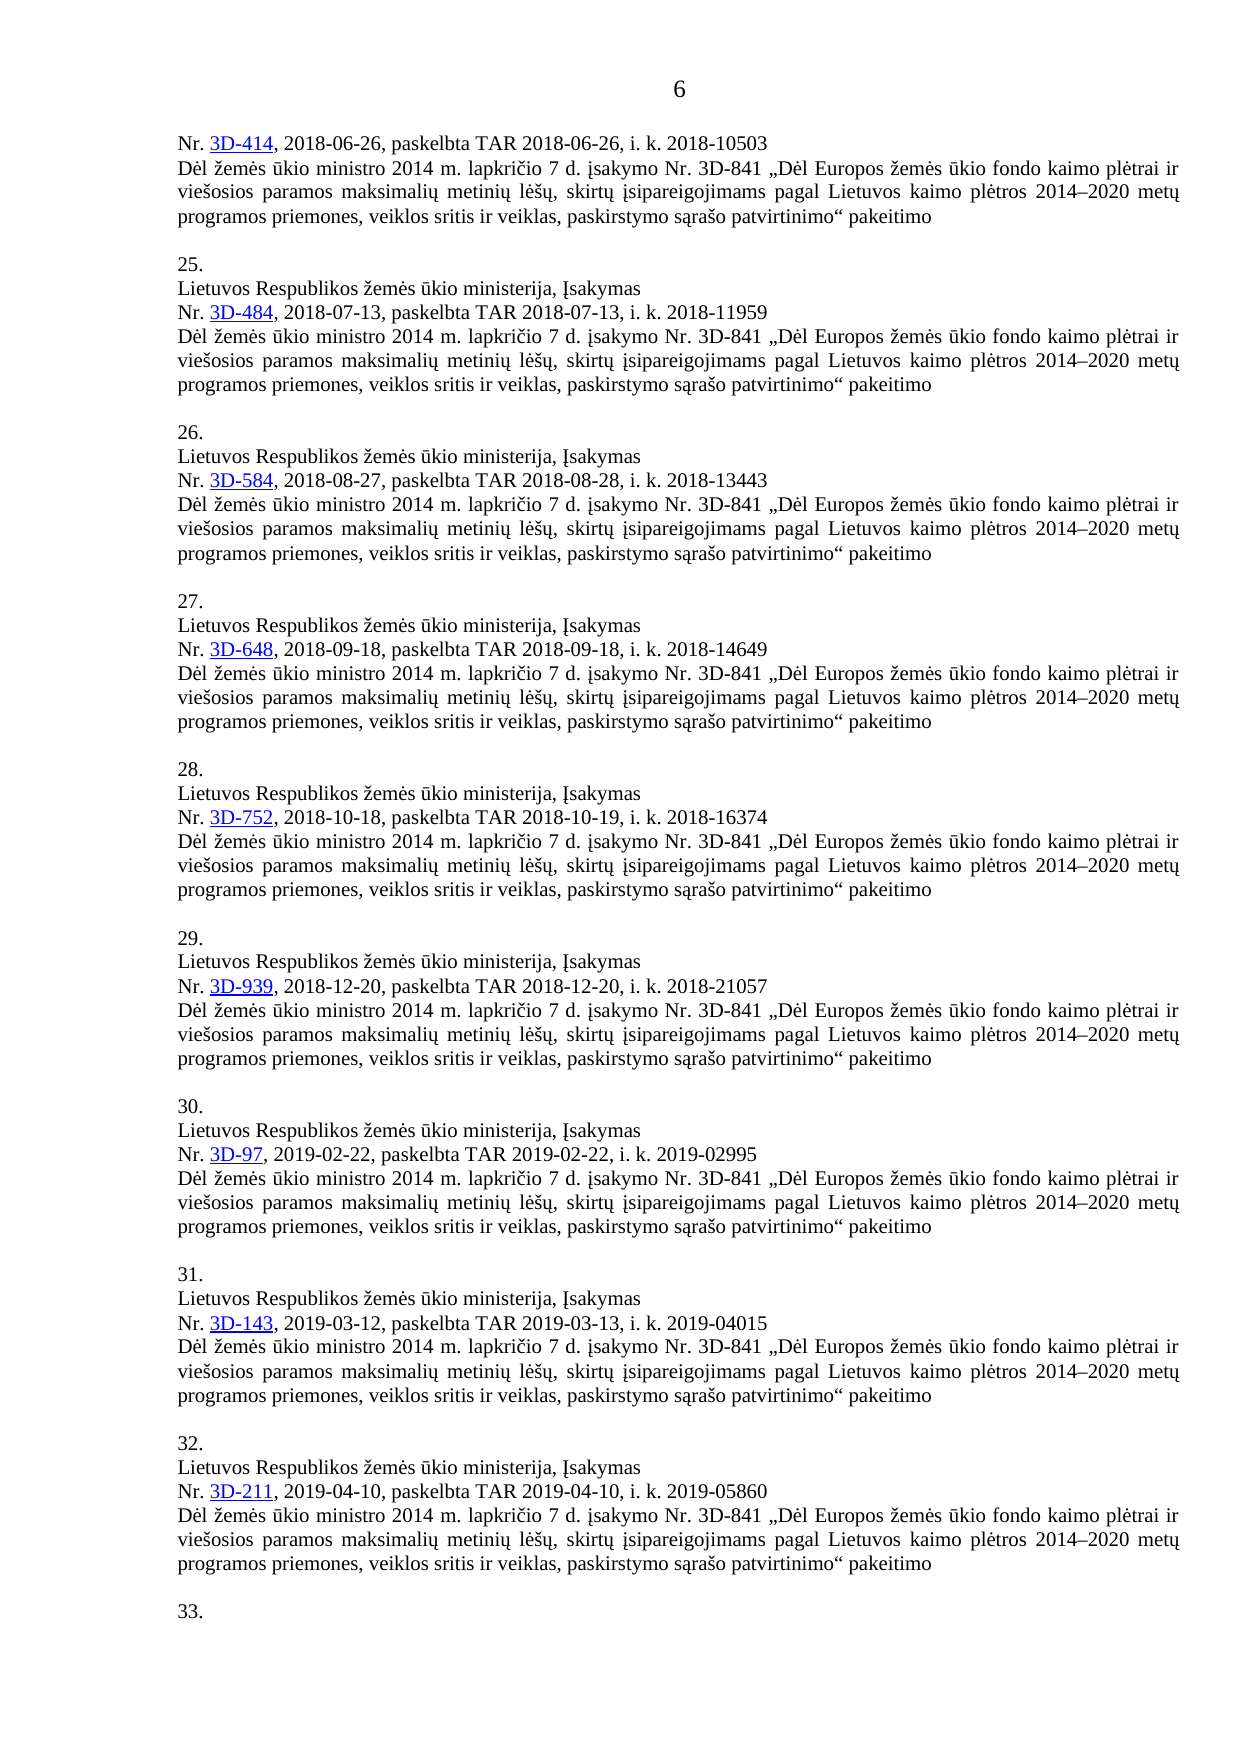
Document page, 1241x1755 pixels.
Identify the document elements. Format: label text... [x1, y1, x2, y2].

text Dėl žemės ūkio ministro 2014 m. lapkričio 7 d. įsakymo Nr. 3D-841 „Dėl Europos žemės ūkio fondo kaimo plėtrai ir viešosios paramos maksimalių metinių lėšų, skirtų įsipareigojimams pagal Lietuvos kaimo plėtros 2014–2020 metų programos priemones, veiklos sritis ir veiklas, paskirstymo sąrašo patvirtinimo“ pakeitimo [177, 324, 1181, 396]
text 31. [177, 1262, 1181, 1286]
text 32. [177, 1431, 1181, 1455]
text Lietuvos Respublikos žemės ūkio ministerija, Įsakymas [177, 1286, 1181, 1310]
text 29. [177, 925, 1181, 949]
text Lietuvos Respublikos žemės ūkio ministerija, Įsakymas [177, 1455, 1181, 1479]
text Dėl žemės ūkio ministro 2014 m. lapkričio 7 d. įsakymo Nr. 3D-841 „Dėl Europos žemės ūkio fondo kaimo plėtrai ir viešosios paramos maksimalių metinių lėšų, skirtų įsipareigojimams pagal Lietuvos kaimo plėtros 2014–2020 metų programos priemones, veiklos sritis ir veiklas, paskirstymo sąrašo patvirtinimo“ pakeitimo [177, 1166, 1181, 1238]
text Nr. 3D-143, 2019-03-12, paskelbta TAR 2019-03-13, i. k. 2019-04015 [177, 1310, 1181, 1334]
text Nr. 3D-648, 2018-09-18, paskelbta TAR 2018-09-18, i. k. 2018-14649 [177, 637, 1181, 661]
text Dėl žemės ūkio ministro 2014 m. lapkričio 7 d. įsakymo Nr. 3D-841 „Dėl Europos žemės ūkio fondo kaimo plėtrai ir viešosios paramos maksimalių metinių lėšų, skirtų įsipareigojimams pagal Lietuvos kaimo plėtros 2014–2020 metų programos priemones, veiklos sritis ir veiklas, paskirstymo sąrašo patvirtinimo“ pakeitimo [177, 492, 1181, 564]
text Nr. 3D-414, 2018-06-26, paskelbta TAR 2018-06-26, i. k. 2018-10503 [177, 131, 1181, 155]
text Dėl žemės ūkio ministro 2014 m. lapkričio 7 d. įsakymo Nr. 3D-841 „Dėl Europos žemės ūkio fondo kaimo plėtrai ir viešosios paramos maksimalių metinių lėšų, skirtų įsipareigojimams pagal Lietuvos kaimo plėtros 2014–2020 metų programos priemones, veiklos sritis ir veiklas, paskirstymo sąrašo patvirtinimo“ pakeitimo [177, 155, 1181, 228]
text Dėl žemės ūkio ministro 2014 m. lapkričio 7 d. įsakymo Nr. 3D-841 „Dėl Europos žemės ūkio fondo kaimo plėtrai ir viešosios paramos maksimalių metinių lėšų, skirtų įsipareigojimams pagal Lietuvos kaimo plėtros 2014–2020 metų programos priemones, veiklos sritis ir veiklas, paskirstymo sąrašo patvirtinimo“ pakeitimo [177, 998, 1181, 1070]
text Lietuvos Respublikos žemės ūkio ministerija, Įsakymas [177, 613, 1181, 637]
text Dėl žemės ūkio ministro 2014 m. lapkričio 7 d. įsakymo Nr. 3D-841 „Dėl Europos žemės ūkio fondo kaimo plėtrai ir viešosios paramos maksimalių metinių lėšų, skirtų įsipareigojimams pagal Lietuvos kaimo plėtros 2014–2020 metų programos priemones, veiklos sritis ir veiklas, paskirstymo sąrašo patvirtinimo“ pakeitimo [177, 661, 1181, 733]
text Nr. 3D-939, 2018-12-20, paskelbta TAR 2018-12-20, i. k. 2018-21057 [177, 973, 1181, 998]
text 30. [177, 1094, 1181, 1118]
text Lietuvos Respublikos žemės ūkio ministerija, Įsakymas [177, 949, 1181, 973]
text Lietuvos Respublikos žemės ūkio ministerija, Įsakymas [177, 276, 1181, 300]
text 28. [177, 757, 1181, 781]
text Dėl žemės ūkio ministro 2014 m. lapkričio 7 d. įsakymo Nr. 3D-841 „Dėl Europos žemės ūkio fondo kaimo plėtrai ir viešosios paramos maksimalių metinių lėšų, skirtų įsipareigojimams pagal Lietuvos kaimo plėtros 2014–2020 metų programos priemones, veiklos sritis ir veiklas, paskirstymo sąrašo patvirtinimo“ pakeitimo [177, 1334, 1181, 1407]
text 33. [177, 1599, 1181, 1623]
text Lietuvos Respublikos žemės ūkio ministerija, Įsakymas [177, 1118, 1181, 1142]
text Nr. 3D-484, 2018-07-13, paskelbta TAR 2018-07-13, i. k. 2018-11959 [177, 300, 1181, 324]
text Dėl žemės ūkio ministro 2014 m. lapkričio 7 d. įsakymo Nr. 3D-841 „Dėl Europos žemės ūkio fondo kaimo plėtrai ir viešosios paramos maksimalių metinių lėšų, skirtų įsipareigojimams pagal Lietuvos kaimo plėtros 2014–2020 metų programos priemones, veiklos sritis ir veiklas, paskirstymo sąrašo patvirtinimo“ pakeitimo [177, 1503, 1181, 1575]
text 27. [177, 588, 1181, 613]
text Lietuvos Respublikos žemės ūkio ministerija, Įsakymas [177, 444, 1181, 468]
text Nr. 3D-584, 2018-08-27, paskelbta TAR 2018-08-28, i. k. 2018-13443 [177, 468, 1181, 492]
text Nr. 3D-211, 2019-04-10, paskelbta TAR 2019-04-10, i. k. 2019-05860 [177, 1479, 1181, 1503]
text Lietuvos Respublikos žemės ūkio ministerija, Įsakymas [177, 781, 1181, 805]
text Nr. 3D-97, 2019-02-22, paskelbta TAR 2019-02-22, i. k. 2019-02995 [177, 1142, 1181, 1166]
text Dėl žemės ūkio ministro 2014 m. lapkričio 7 d. įsakymo Nr. 3D-841 „Dėl Europos žemės ūkio fondo kaimo plėtrai ir viešosios paramos maksimalių metinių lėšų, skirtų įsipareigojimams pagal Lietuvos kaimo plėtros 2014–2020 metų programos priemones, veiklos sritis ir veiklas, paskirstymo sąrašo patvirtinimo“ pakeitimo [177, 829, 1181, 901]
text 25. [177, 252, 1181, 276]
text Nr. 3D-752, 2018-10-18, paskelbta TAR 2018-10-19, i. k. 2018-16374 [177, 805, 1181, 829]
text 26. [177, 420, 1181, 444]
